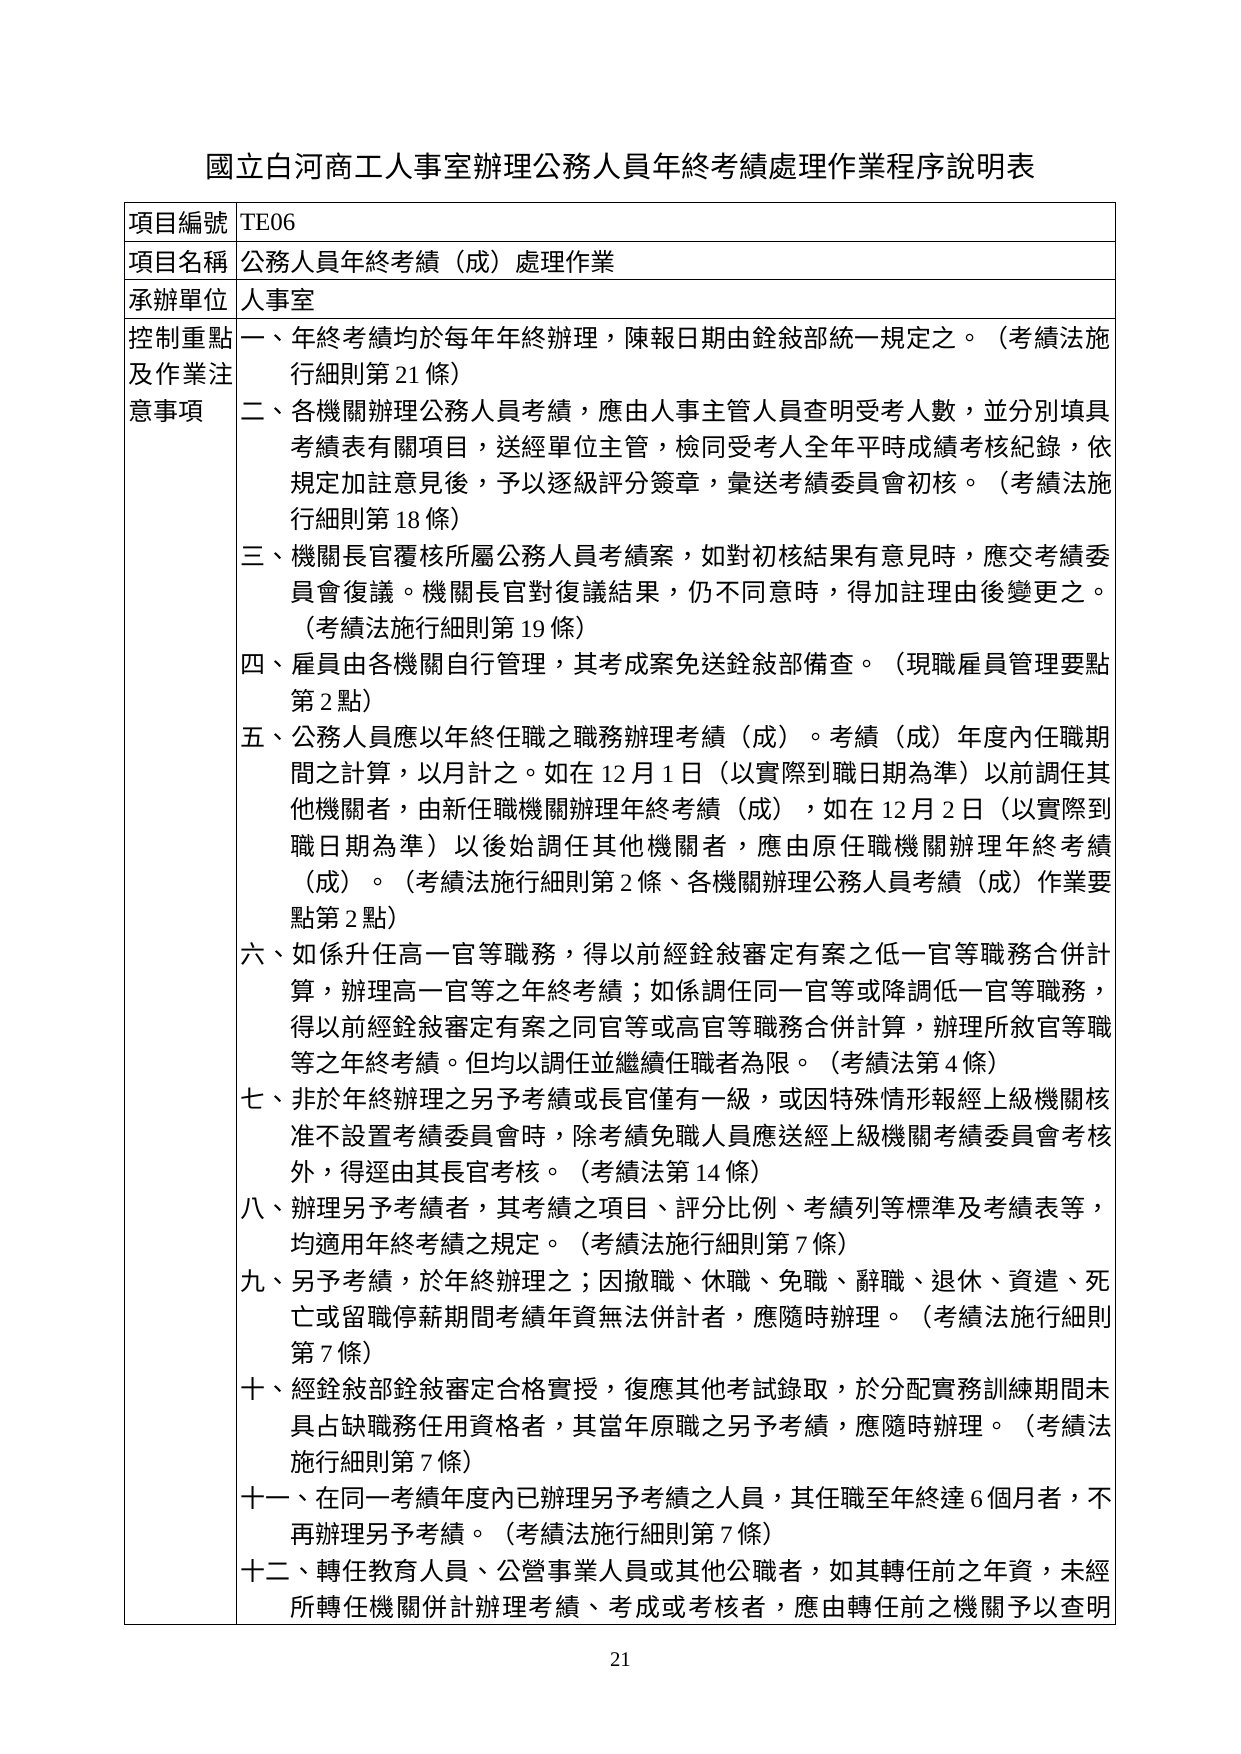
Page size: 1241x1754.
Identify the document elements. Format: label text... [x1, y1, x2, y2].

table_cell 項目名稱 [125, 242, 236, 279]
table_header TE06 [237, 203, 1115, 241]
table_cell 人事室 [237, 280, 1115, 318]
text 國立白河商工人事室辦理公務人員年終考績處理作業程序說明表 [118, 127, 1122, 202]
table_cell 公務人員年終考績（成）處理作業 [237, 242, 1115, 279]
table_cell 一、年終考績均於每年年終辦理，陳報日期由銓敍部統一規定之。（考績法施行細則第21條） 二、各機關辦理公務人員考績，應由人事主管人員查明受考人數，並分別填具考績表有關項目，送經單位主管，檢同受考人全年平時成績考核紀錄，依規定加註意見後，予以逐級評分簽章，彙送考績委員會初核。（考績法施行細則第18條） 三、機關長官覆核所屬公務人員考績案，如對初核結果有意見時，應交考績委員會復議。機關長官對復議結果，仍不同意時，得加註理由後變更之。（考績法施行細則第19條） 四、雇員由各機關自行管理，其考成案免送銓敍部備查。（現職雇員管理要點第2點） 五、公務人員應以年終任職之職務辦理考績（成）。考績（成）年度內任職期間之計算，以月計之。如在12月1日（以實際到職日期為準）以前調任其他機關者，由新任職機關辦理年終考績（成），如在12月2日（以實際到職日期為準）以後始調任其他機關者，應由原任職機關辦理年終考績（成）。（考績法施行細則第2條、各機關辦理公務人員考績（成）作業要點第2點） 六、如係升任高一官等職務，得以前經銓敍審定有案之低一官等職務合併計算，辦理高一官等之年終考績；如係調任同一官等或降調低一官等職務，得以前經銓敍審定有案之同官等或高官等職務合併計算，辦理所敘官等職等之年終考績。但均以調任並繼續任職者為限。（考績法第4條） 七、非於年終辦理之另予考績或長官僅有一級，或因特殊情形報經上級機關核准不設置考績委員會時，除考績免職人員應送經上級機關考績委員會考核外，得逕由其長官考核。（考績法第14條） 八、辦理另予考績者，其考績之項目、評分比例、考績列等標準及考績表等，均適用年終考績之規定。（考績法施行細則第7條） 九、另予考績，於年終辦理之；因撤職、休職、免職、辭職、退休、資遣、死亡或留職停薪期間考績年資無法併計者，應隨時辦理。（考績法施行細則第7條） 十、經銓敍部銓敍審定合格實授，復應其他考試錄取，於分配實務訓練期間未具占缺職務任用資格者，其當年原職之另予考績，應隨時辦理。（考績法施行細則第7條） 十一、在同一考績年度內已辦理另予考績之人員，其任職至年終達6個月者，不再辦理另予考績。（考績法施行細則第7條） 十二、轉任教育人員、公營事業人員或其他公職者，如其轉任前之年資，未經所轉任機關併計辦理考績、考成或考核者，應由轉任前之機關予以查明 [237, 319, 1115, 1624]
table_cell 承辦單位 [125, 280, 236, 318]
table_cell 控制重點及作業注意事項 [125, 319, 236, 1624]
table_header 項目編號 [125, 203, 236, 241]
